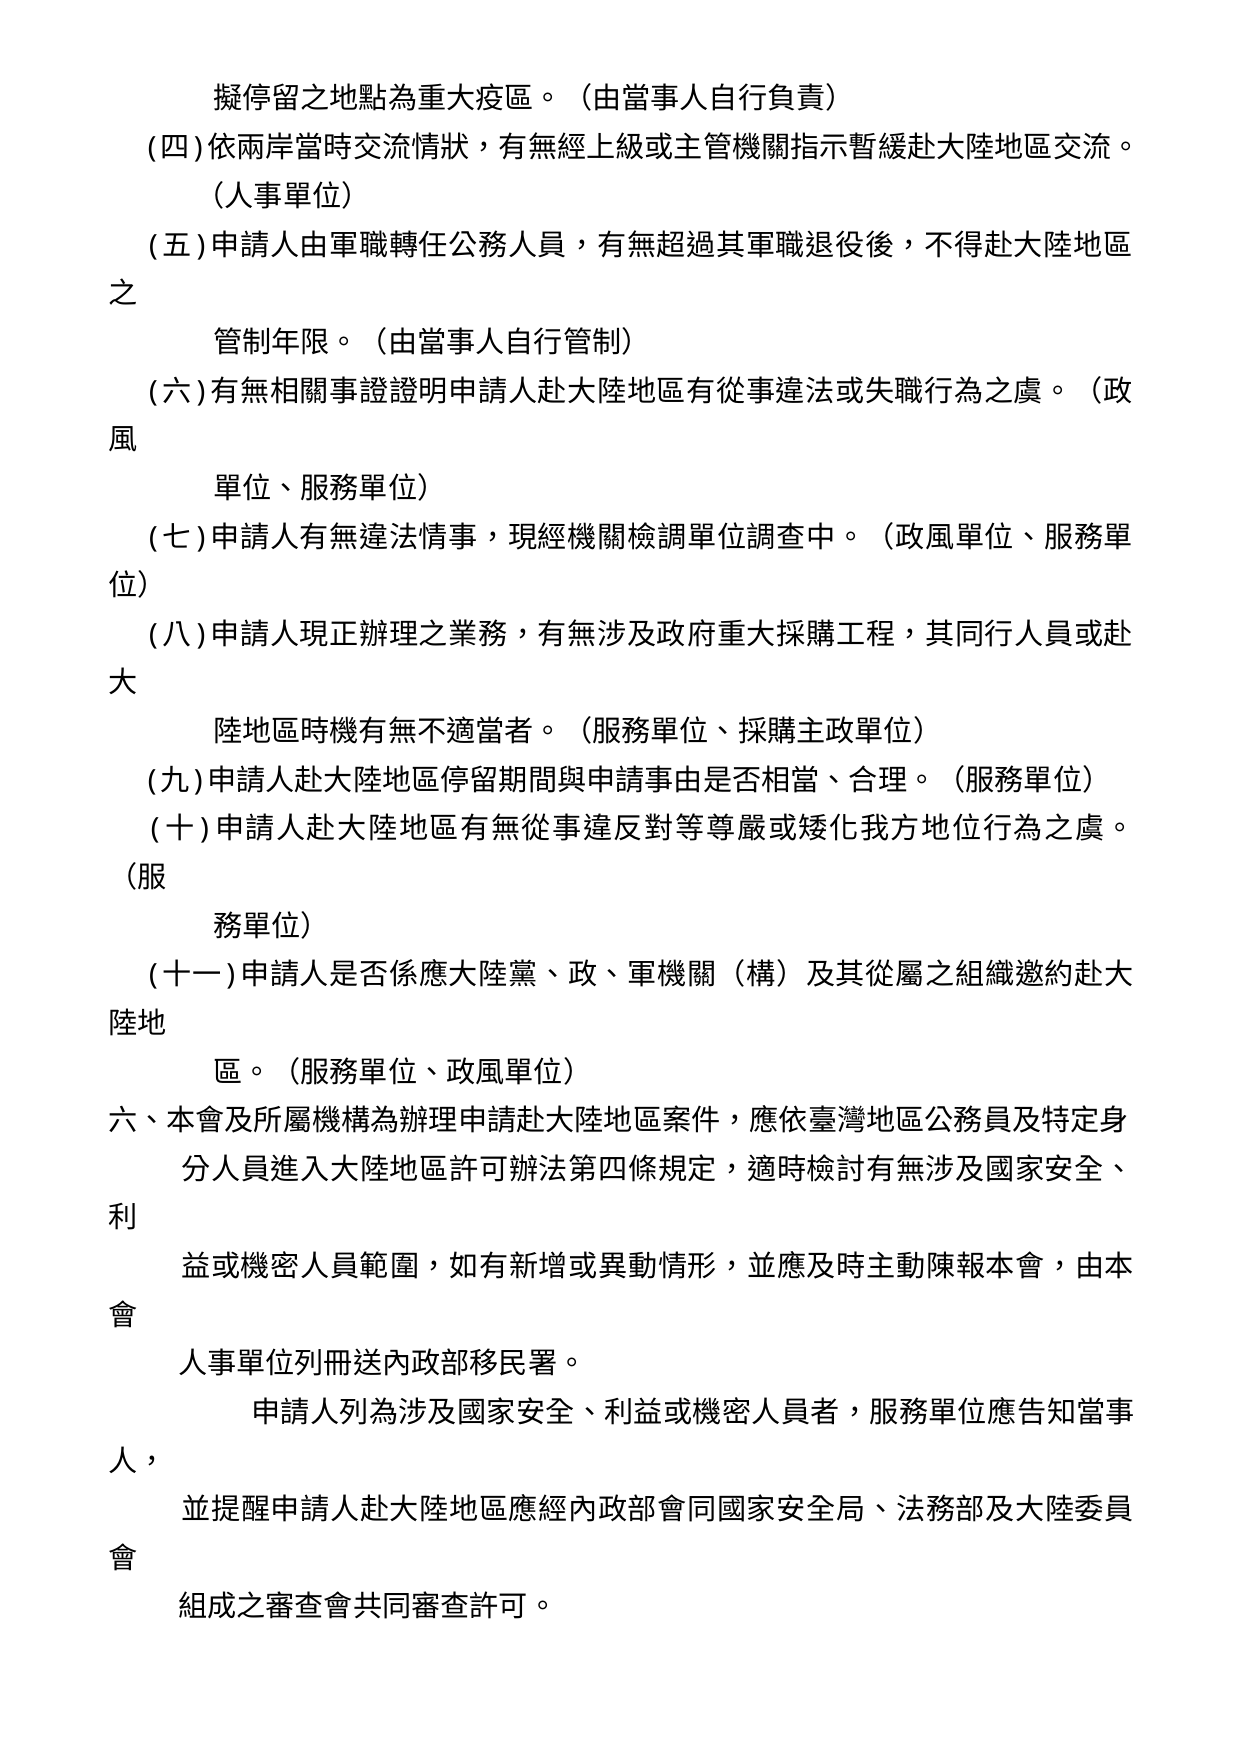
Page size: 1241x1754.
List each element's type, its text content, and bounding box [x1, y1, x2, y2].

text (十一)申請人是否係應大陸黨、政、軍機關（構）及其從屬之組織邀約赴大陸地 [108, 951, 1136, 1042]
text 分人員進入大陸地區許可辦法第四條規定，適時檢討有無涉及國家安全、利 [108, 1145, 1136, 1236]
text 並提醒申請人赴大陸地區應經內政部會同國家安全局、法務部及大陸委員會 [108, 1486, 1136, 1577]
text (九)申請人赴大陸地區停留期間與申請事由是否相當、合理。（服務單位） [108, 756, 1136, 799]
text 人事單位列冊送內政部移民署。 [108, 1340, 1136, 1382]
text (十)申請人赴大陸地區有無從事違反對等尊嚴或矮化我方地位行為之虞。（服 [108, 805, 1136, 896]
text (七)申請人有無違法情事，現經機關檢調單位調查中。（政風單位、服務單位） [108, 513, 1136, 604]
text 益或機密人員範圍，如有新增或異動情形，並應及時主動陳報本會，由本會 [108, 1243, 1136, 1333]
text 擬停留之地點為重大疫區。（由當事人自行負責） [108, 75, 1136, 117]
text 務單位） [108, 902, 1136, 944]
text (六)有無相關事證證明申請人赴大陸地區有從事違法或失職行為之虞。（政風 [108, 367, 1136, 458]
text 管制年限。（由當事人自行管制） [108, 318, 1136, 361]
text 申請人列為涉及國家安全、利益或機密人員者，服務單位應告知當事人， [108, 1388, 1136, 1479]
text 六、本會及所屬機構為辦理申請赴大陸地區案件，應依臺灣地區公務員及特定身 [108, 1097, 1136, 1139]
text 組成之審查會共同審查許可。 [108, 1583, 1136, 1625]
text 陸地區時機有無不適當者。（服務單位、採購主政單位） [108, 707, 1136, 750]
text 單位、服務單位） [108, 464, 1136, 507]
text (八)申請人現正辦理之業務，有無涉及政府重大採購工程，其同行人員或赴大 [108, 610, 1136, 701]
text （人事單位） [108, 172, 1136, 215]
text (五)申請人由軍職轉任公務人員，有無超過其軍職退役後，不得赴大陸地區之 [108, 221, 1136, 312]
text 區。（服務單位、政風單位） [108, 1048, 1136, 1091]
text (四)依兩岸當時交流情狀，有無經上級或主管機關指示暫緩赴大陸地區交流。 [108, 124, 1136, 166]
